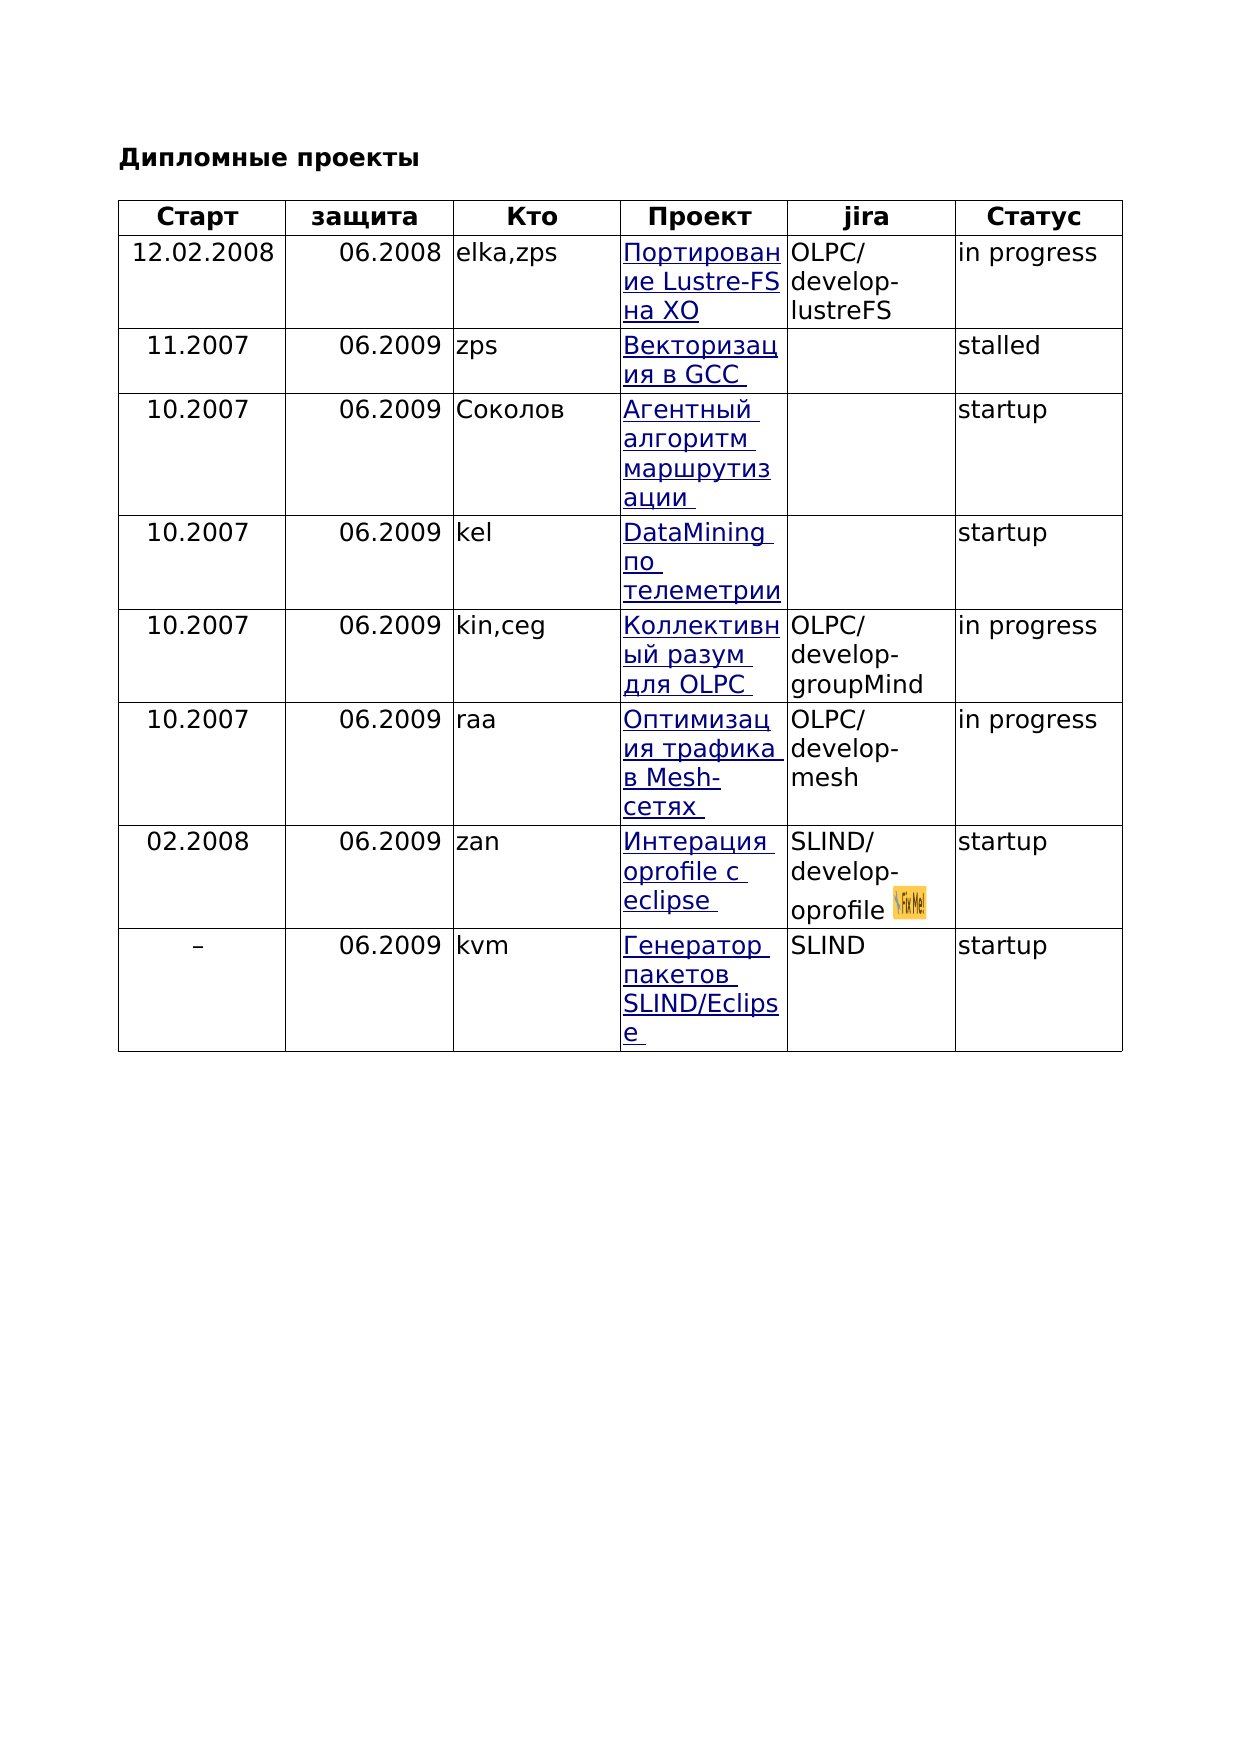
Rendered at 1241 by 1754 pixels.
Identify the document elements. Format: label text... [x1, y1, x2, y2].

table_cell Генератор пакетов SLIND/Eclipse [621, 929, 787, 1051]
table_cell 10.2007 [119, 516, 285, 608]
table_cell Соколов [454, 394, 620, 515]
table_cell 06.2009 [286, 703, 453, 824]
table_header защита [286, 201, 453, 235]
table_cell 06.2009 [286, 826, 453, 928]
table_cell startup [956, 394, 1122, 515]
table_cell startup [956, 826, 1122, 928]
table_cell in progress [956, 236, 1122, 328]
table_cell 10.2007 [119, 703, 285, 824]
table_cell 06.2009 [286, 610, 453, 702]
table_cell stalled [956, 329, 1122, 392]
table_cell SLIND/develop-oprofile [788, 826, 955, 928]
table_cell 10.2007 [119, 610, 285, 702]
table_cell OLPC/develop-lustreFS [788, 236, 955, 328]
table_cell 06.2009 [286, 516, 453, 608]
table_cell 06.2009 [286, 394, 453, 515]
table_cell Коллективный разум для OLPC [621, 610, 787, 702]
table_cell elka,zps [454, 236, 620, 328]
table_cell [788, 516, 955, 608]
table_cell kvm [454, 929, 620, 1051]
table_cell OLPC/develop-groupMind [788, 610, 955, 702]
table_cell startup [956, 929, 1122, 1051]
table_cell 11.2007 [119, 329, 285, 392]
table_cell Векторизация в GCC [621, 329, 787, 392]
table_cell kin,ceg [454, 610, 620, 702]
table_cell 06.2009 [286, 329, 453, 392]
table_cell raa [454, 703, 620, 824]
table_cell in progress [956, 610, 1122, 702]
table_cell 12.02.2008 [119, 236, 285, 328]
table_cell SLIND [788, 929, 955, 1051]
table_cell in progress [956, 703, 1122, 824]
table_cell OLPC/develop-mesh [788, 703, 955, 824]
table_header jira [788, 201, 955, 235]
table_cell startup [956, 516, 1122, 608]
table_header Статус [956, 201, 1122, 235]
table_cell [788, 329, 955, 392]
table_cell Агентный алгоритм маршрутизации [621, 394, 787, 515]
table_cell Оптимизация трафика в Mesh-сетях [621, 703, 787, 824]
table_cell [788, 394, 955, 515]
table_cell – [119, 929, 285, 1051]
table_cell Интерация oprofile c eclipse [621, 826, 787, 928]
table_cell 10.2007 [119, 394, 285, 515]
table_cell zps [454, 329, 620, 392]
table_cell zan [454, 826, 620, 928]
table_cell DataMining по телеметрии [621, 516, 787, 608]
subtitle Дипломные проекты [118, 143, 1122, 172]
table_cell 06.2009 [286, 929, 453, 1051]
table_cell 06.2008 [286, 236, 453, 328]
table_cell Портирование Lustre-FS на XO [621, 236, 787, 328]
table_header Кто [454, 201, 620, 235]
table_header Старт [119, 201, 285, 235]
table_cell 02.2008 [119, 826, 285, 928]
table_header Проект [621, 201, 787, 235]
table_cell kel [454, 516, 620, 608]
